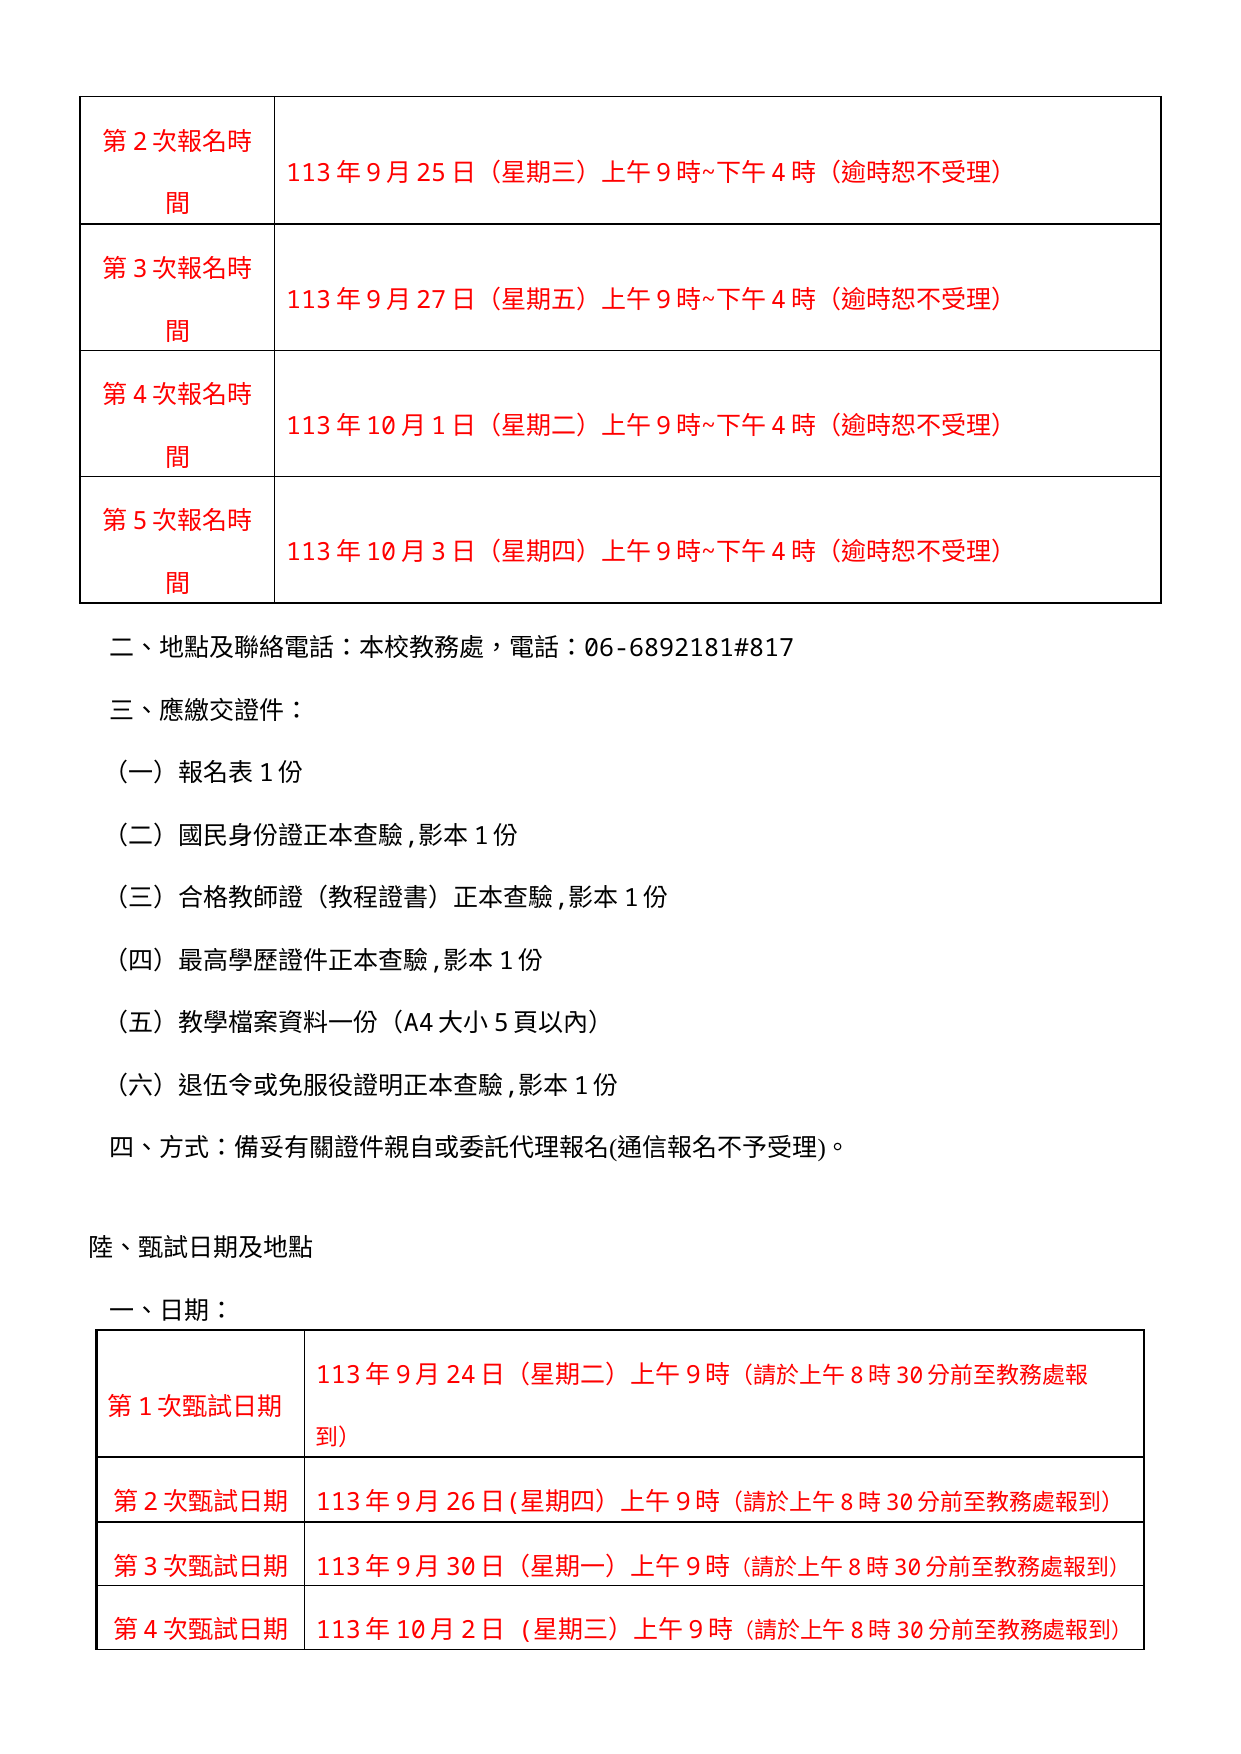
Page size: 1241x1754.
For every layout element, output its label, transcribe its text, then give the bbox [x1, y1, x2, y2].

table_cell 113年10月2日 (星期三）上午9時（請於上午8時30分前至教務處報到） [305, 1586, 1143, 1649]
table_cell 113年9月25日（星期三）上午9時~下午4時（逾時恕不受理） [275, 97, 1160, 223]
text （六）退伍令或免服役證明正本查驗,影本1份 [89, 1042, 1152, 1104]
text 二、地點及聯絡電話：本校教務處，電話：06-6892181#817 [109, 604, 1152, 667]
table_cell 113年9月26日(星期四）上午9時（請於上午8時30分前至教務處報到） [305, 1458, 1143, 1521]
text （三）合格教師證（教程證書）正本查驗,影本1份 [89, 854, 1152, 917]
table_cell 113年9月27日（星期五）上午9時~下午4時（逾時恕不受理） [275, 225, 1160, 350]
table_cell 第5次報名時間 [81, 477, 274, 602]
table_cell 第3次報名時間 [81, 225, 274, 350]
table_cell 113年10月3日（星期四）上午9時~下午4時（逾時恕不受理） [275, 477, 1160, 602]
text 四、方式：備妥有關證件親自或委託代理報名(通信報名不予受理)。 [109, 1104, 1152, 1167]
text 三、應繳交證件： [109, 667, 1152, 729]
table_cell 第2次甄試日期 [98, 1458, 304, 1521]
table_cell 第4次報名時間 [81, 351, 274, 476]
text （四）最高學歷證件正本查驗,影本1份 [89, 917, 1152, 979]
table_cell 第3次甄試日期 [98, 1523, 304, 1585]
text （五）教學檔案資料一份（A4大小5頁以內） [89, 979, 1152, 1042]
table_header 113年9月24日（星期二）上午9時（請於上午8時30分前至教務處報到） [305, 1331, 1143, 1456]
text （一）報名表1份 [89, 729, 1152, 792]
text 一、日期： [109, 1267, 1152, 1329]
table_cell 113年10月1日（星期二）上午9時~下午4時（逾時恕不受理） [275, 351, 1160, 476]
table_cell 113年9月30日（星期一）上午9時（請於上午8時30分前至教務處報到） [305, 1523, 1143, 1585]
list 陸、甄試日期及地點 [89, 1204, 1152, 1267]
table_header 第1次甄試日期 [98, 1331, 304, 1456]
table_cell 第4次甄試日期 [98, 1586, 304, 1649]
table_cell 第2次報名時間 [81, 97, 274, 223]
text （二）國民身份證正本查驗,影本1份 [89, 792, 1152, 854]
